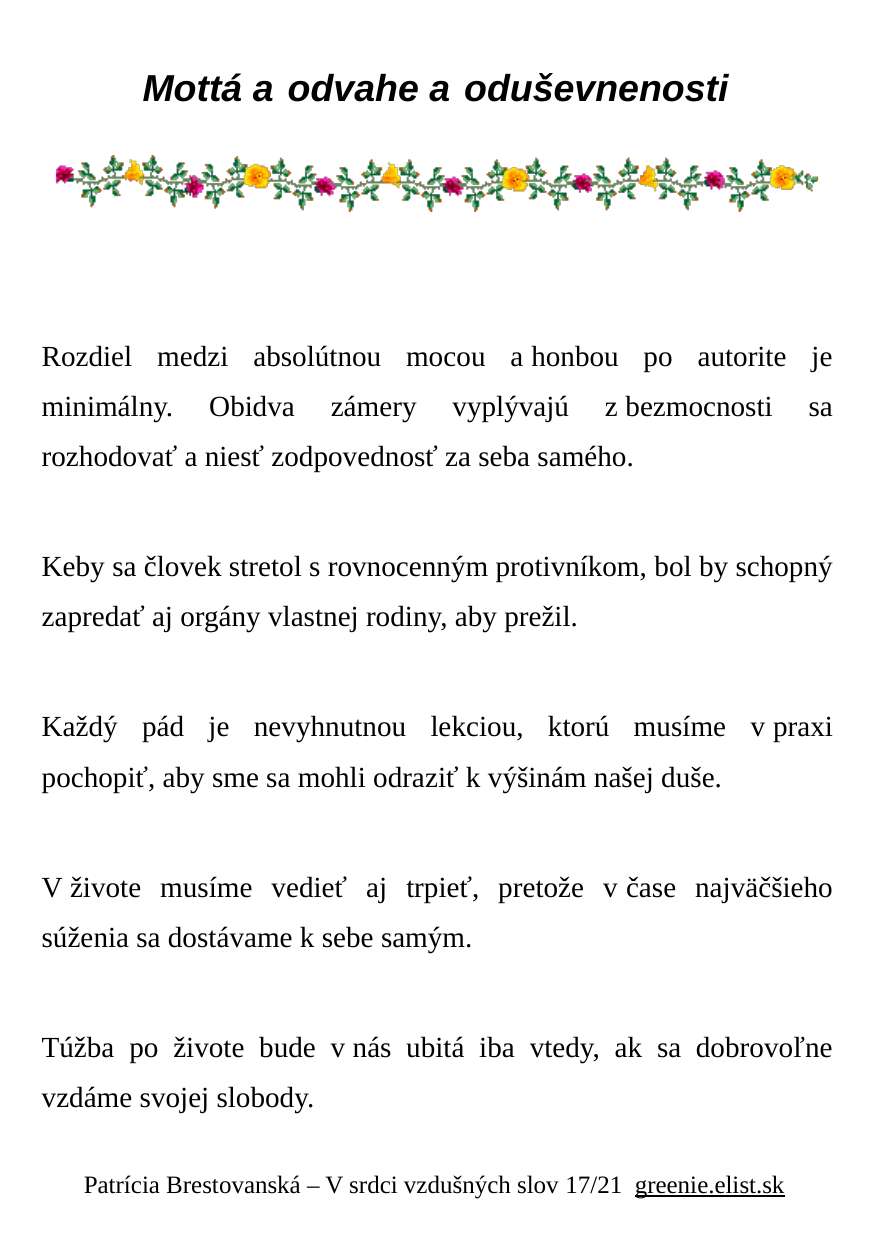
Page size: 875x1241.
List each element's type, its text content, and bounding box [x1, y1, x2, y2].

text Túžba po živote bude v nás ubitá iba vtedy, ak sa dobrovoľne vzdáme svojej slobody. [41, 1030, 833, 1114]
text Keby sa človek stretol s rovnocenným protivníkom, bol by schopný zapredať aj orgány vlastnej rodiny, aby prežil. [41, 549, 833, 633]
subtitle Mottá a odvahe a oduševnenosti [41, 66, 833, 109]
text Každý pád je nevyhnutnou lekciou, ktorú musíme v praxi pochopiť, aby sme sa mohli odraziť k výšinám našej duše. [41, 709, 833, 793]
text Rozdiel medzi absolútnou mocou a honbou po autorite je minimálny. Obidva zámery vyplývajú z bezmocnosti sa rozhodovať a niesť zodpovednosť za seba samého. [41, 339, 833, 473]
text V živote musíme vedieť aj trpieť, pretože v čase najväčšieho súženia sa dostávame k sebe samým. [41, 870, 833, 954]
picture [55, 155, 819, 212]
